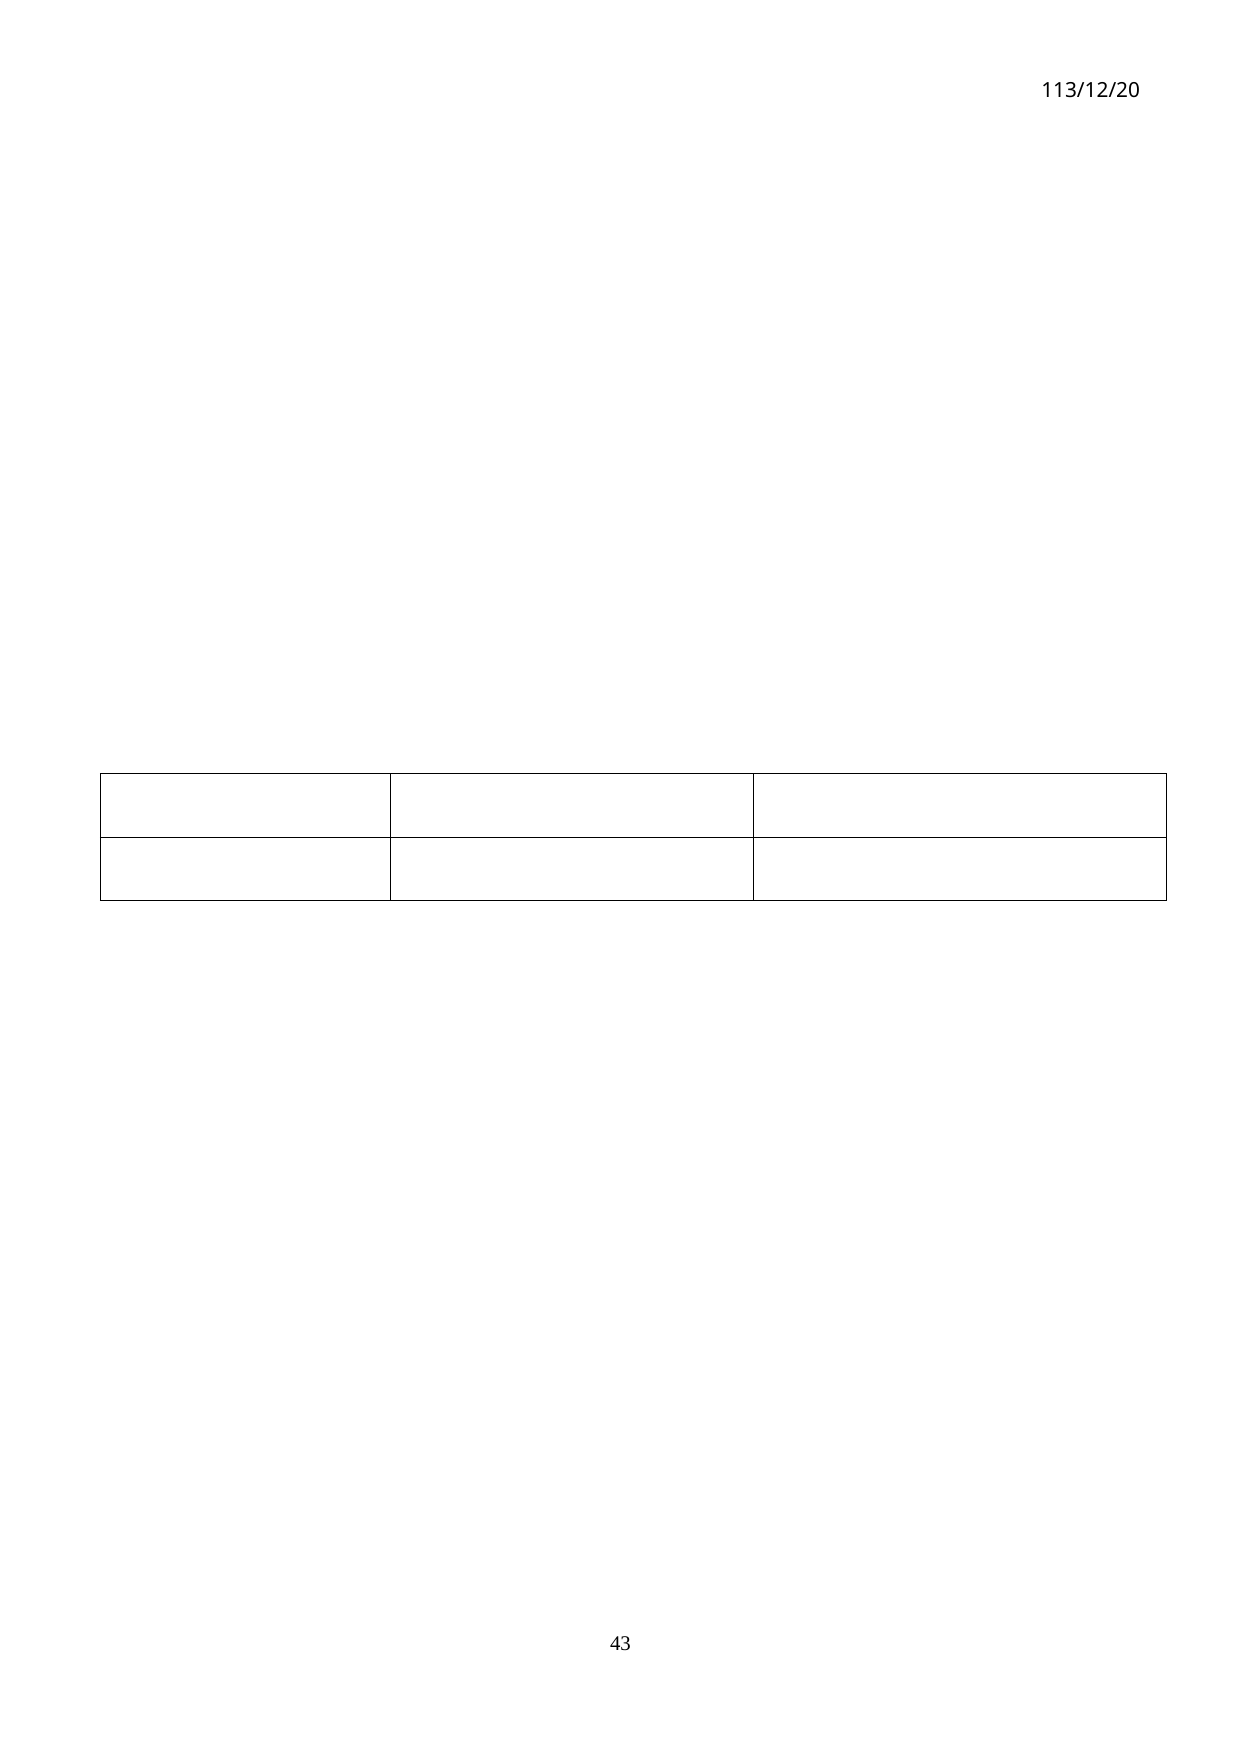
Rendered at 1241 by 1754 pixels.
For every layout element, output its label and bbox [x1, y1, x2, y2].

table_cell [101, 838, 390, 900]
table_cell [754, 774, 1166, 837]
table_cell [391, 838, 753, 900]
table_cell [754, 838, 1166, 900]
table_cell [101, 774, 390, 837]
table_cell [391, 774, 753, 837]
